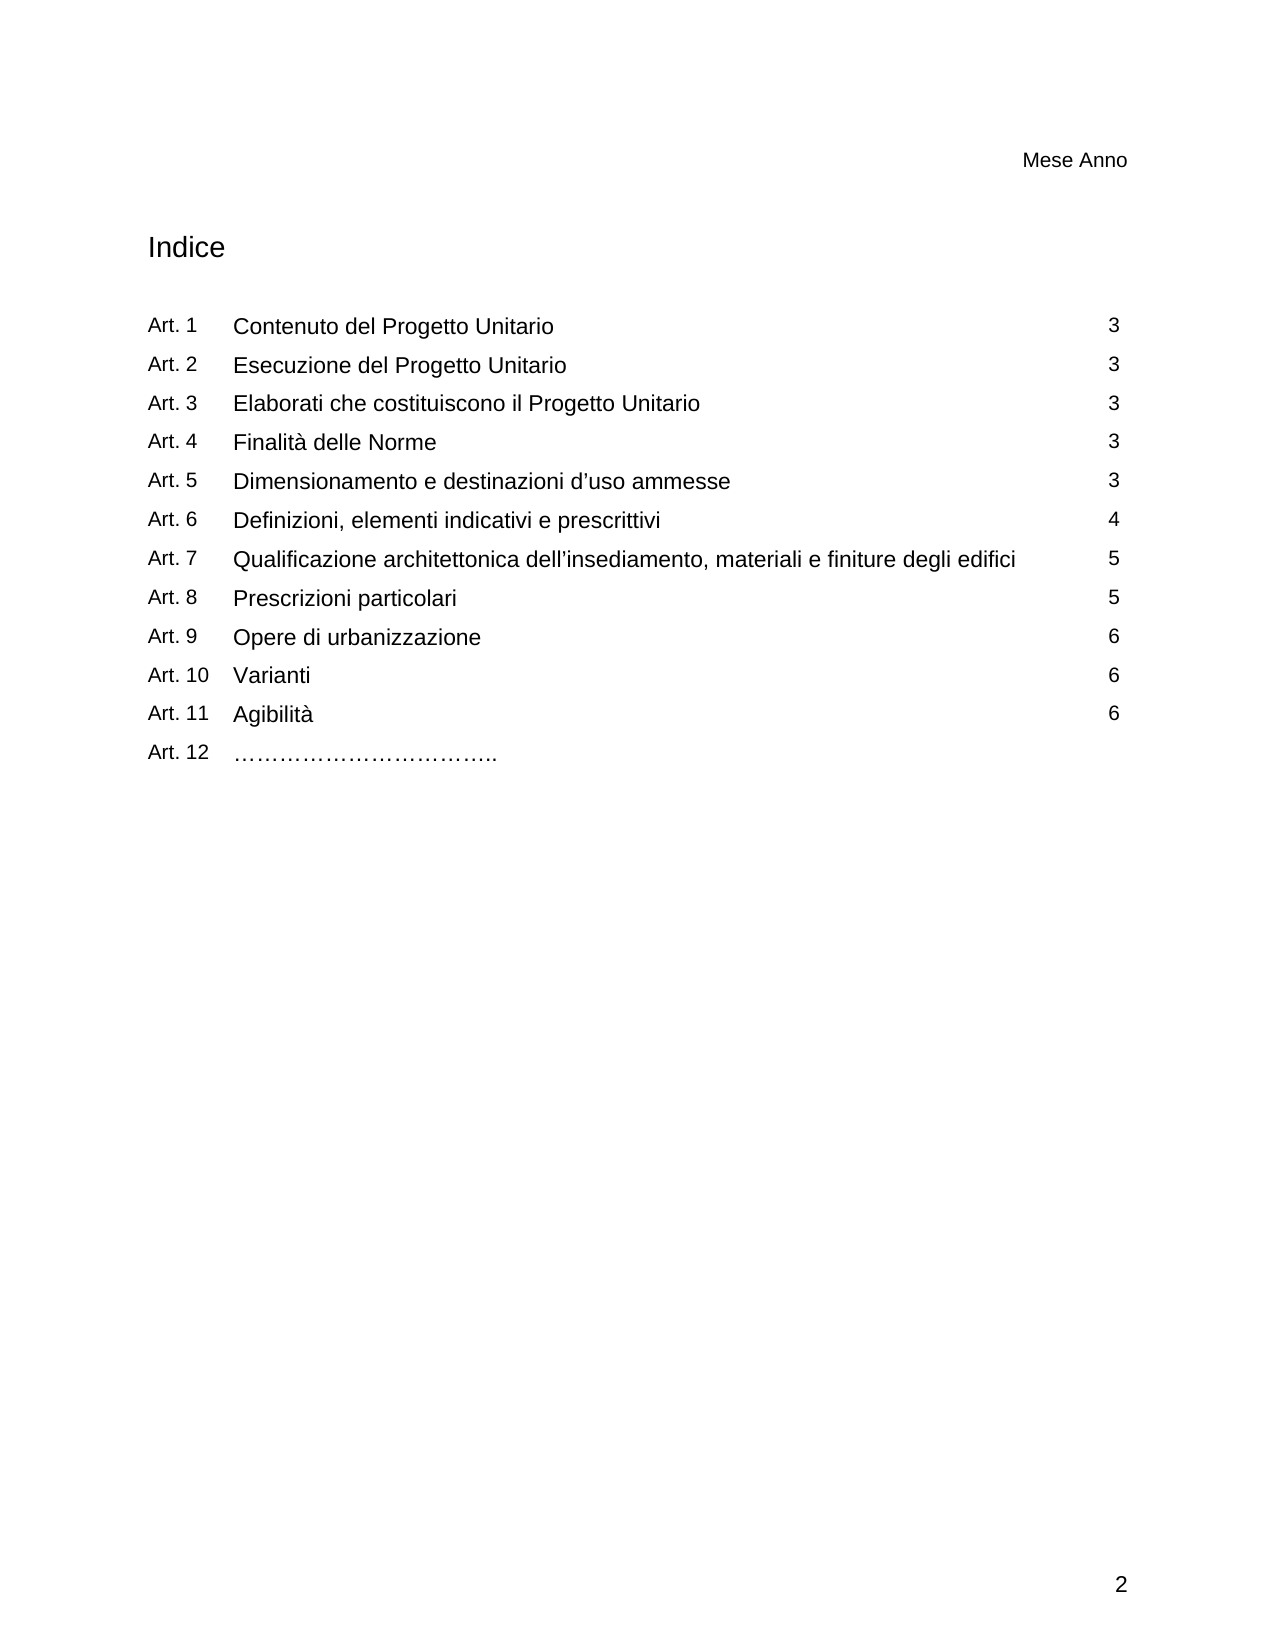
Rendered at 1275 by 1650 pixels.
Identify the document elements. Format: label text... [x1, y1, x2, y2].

table_cell Art. 12 [136, 740, 222, 779]
table_cell Agibilità [222, 701, 1078, 740]
text Mese Anno [148, 148, 1127, 172]
table_cell Art. 3 [136, 390, 222, 429]
table_header Art. 1 [136, 313, 222, 352]
text Indice [148, 230, 1127, 264]
table_header 3 [1078, 313, 1131, 352]
table_cell Art. 11 [136, 701, 222, 740]
table_cell Art. 2 [136, 352, 222, 390]
table_cell 3 [1078, 352, 1131, 390]
table_cell 4 [1078, 507, 1131, 546]
table_cell Definizioni, elementi indicativi e prescrittivi [222, 507, 1078, 546]
table_cell Elaborati che costituiscono il Progetto Unitario [222, 390, 1078, 429]
table_cell 6 [1078, 701, 1131, 740]
table_cell [1078, 740, 1131, 779]
table_cell Qualificazione architettonica dell’insediamento, materiali e finiture degli edifici [222, 546, 1078, 585]
table_cell 3 [1078, 468, 1131, 507]
table_cell 3 [1078, 429, 1131, 468]
table_cell Art. 6 [136, 507, 222, 546]
table_cell Art. 7 [136, 546, 222, 585]
table_cell 3 [1078, 390, 1131, 429]
table_cell Art. 8 [136, 585, 222, 623]
table_cell Art. 10 [136, 663, 222, 701]
table_cell Art. 9 [136, 624, 222, 662]
table_cell Dimensionamento e destinazioni d’uso ammesse [222, 468, 1078, 507]
table_cell Art. 4 [136, 429, 222, 468]
table_cell Varianti [222, 663, 1078, 701]
table_cell Esecuzione del Progetto Unitario [222, 352, 1078, 390]
table_cell 6 [1078, 624, 1131, 662]
table_cell Prescrizioni particolari [222, 585, 1078, 623]
table_cell Art. 5 [136, 468, 222, 507]
table_cell Finalità delle Norme [222, 429, 1078, 468]
table_cell 6 [1078, 663, 1131, 701]
table_cell …………………………….. [222, 740, 1078, 779]
table_header Contenuto del Progetto Unitario [222, 313, 1078, 352]
table_cell 5 [1078, 546, 1131, 585]
table_cell Opere di urbanizzazione [222, 624, 1078, 662]
table_cell 5 [1078, 585, 1131, 623]
